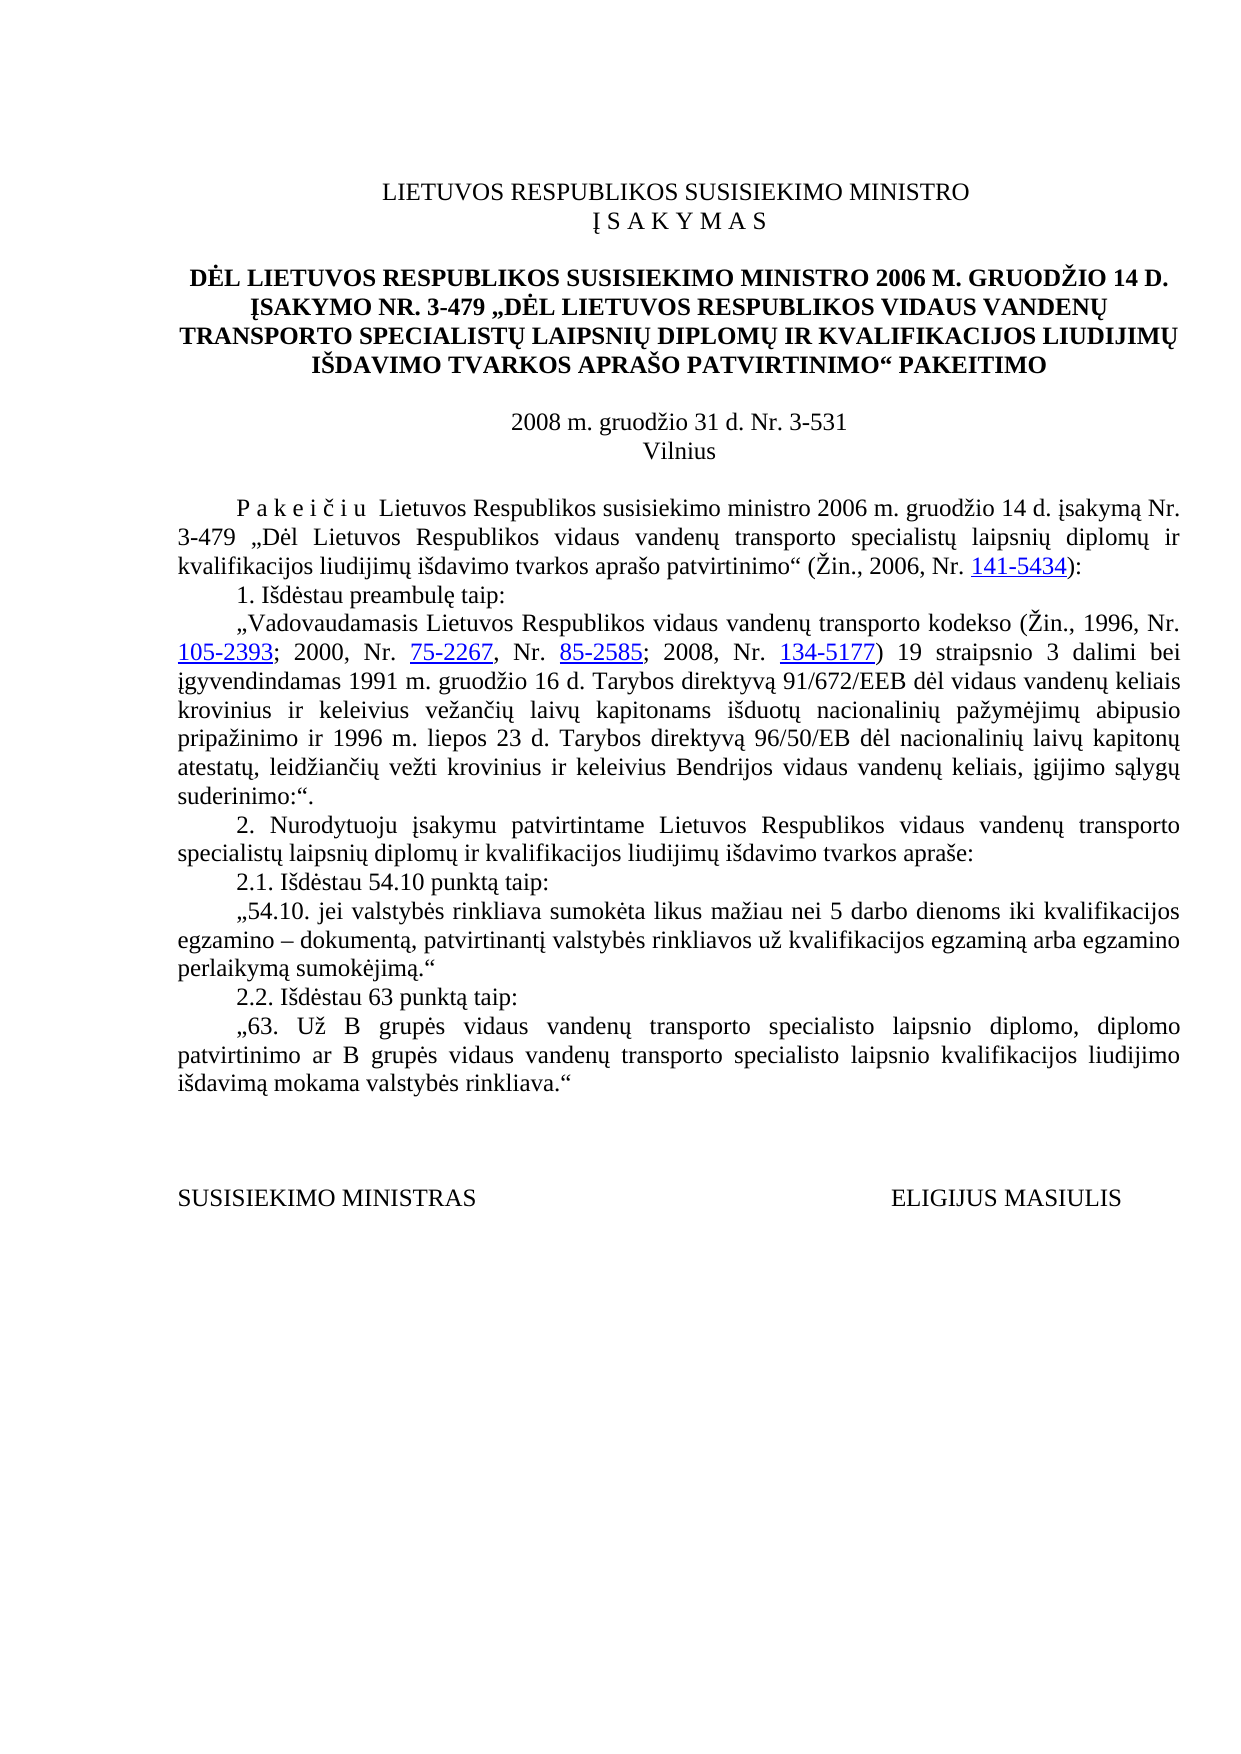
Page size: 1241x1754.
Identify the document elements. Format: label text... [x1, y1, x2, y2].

text 2.2. Išdėstau 63 punktą taip: [177, 982, 1181, 1011]
text LIETUVOS RESPUBLIKOS SUSISIEKIMO MINISTRO [177, 177, 1181, 206]
text DĖL LIETUVOS RESPUBLIKOS SUSISIEKIMO MINISTRO 2006 M. GRUODŽIO 14 D. ĮSAKYMO NR. 3-479 „DĖL LIETUVOS RESPUBLIKOS VIDAUS VANDENŲ TRANSPORTO SPECIALISTŲ LAIPSNIŲ DIPLOMŲ IR KVALIFIKACIJOS LIUDIJIMŲ IŠDAVIMO TVARKOS APRAŠO PATVIRTINIMO“ PAKEITIMO [177, 263, 1181, 378]
text „Vadovaudamasis Lietuvos Respublikos vidaus vandenų transporto kodekso (Žin., 1996, Nr. 105-2393; 2000, Nr. 75-2267, Nr. 85-2585; 2008, Nr. 134-5177) 19 straipsnio 3 dalimi bei įgyvendindamas 1991 m. gruodžio 16 d. Tarybos direktyvą 91/672/EEB dėl vidaus vandenų keliais krovinius ir keleivius vežančių laivų kapitonams išduotų nacionalinių pažymėjimų abipusio pripažinimo ir 1996 m. liepos 23 d. Tarybos direktyvą 96/50/EB dėl nacionalinių laivų kapitonų atestatų, leidžiančių vežti krovinius ir keleivius Bendrijos vidaus vandenų keliais, įgijimo sąlygų suderinimo:“. [177, 608, 1181, 810]
text Vilnius [177, 436, 1181, 465]
text „63. Už B grupės vidaus vandenų transporto specialisto laipsnio diplomo, diplomo patvirtinimo ar B grupės vidaus vandenų transporto specialisto laipsnio kvalifikacijos liudijimo išdavimą mokama valstybės rinkliava.“ [177, 1011, 1181, 1097]
text 2.1. Išdėstau 54.10 punktą taip: [177, 867, 1181, 896]
text „54.10. jei valstybės rinkliava sumokėta likus mažiau nei 5 darbo dienoms iki kvalifikacijos egzamino – dokumentą, patvirtinantį valstybės rinkliavos už kvalifikacijos egzaminą arba egzamino perlaikymą sumokėjimą.“ [177, 896, 1181, 982]
text SUSISIEKIMO MINISTRAS ELIGIJUS MASIULIS [177, 1183, 1181, 1212]
text 2008 m. gruodžio 31 d. Nr. 3-531 [177, 407, 1181, 436]
text ĮSAKYMAS [177, 206, 1181, 235]
text 1. Išdėstau preambulę taip: [177, 580, 1181, 608]
text Pakeičiu Lietuvos Respublikos susisiekimo ministro 2006 m. gruodžio 14 d. įsakymą Nr. 3-479 „Dėl Lietuvos Respublikos vidaus vandenų transporto specialistų laipsnių diplomų ir kvalifikacijos liudijimų išdavimo tvarkos aprašo patvirtinimo“ (Žin., 2006, Nr. 141-5434): [177, 493, 1181, 580]
text 2. Nurodytuoju įsakymu patvirtintame Lietuvos Respublikos vidaus vandenų transporto specialistų laipsnių diplomų ir kvalifikacijos liudijimų išdavimo tvarkos apraše: [177, 810, 1181, 867]
